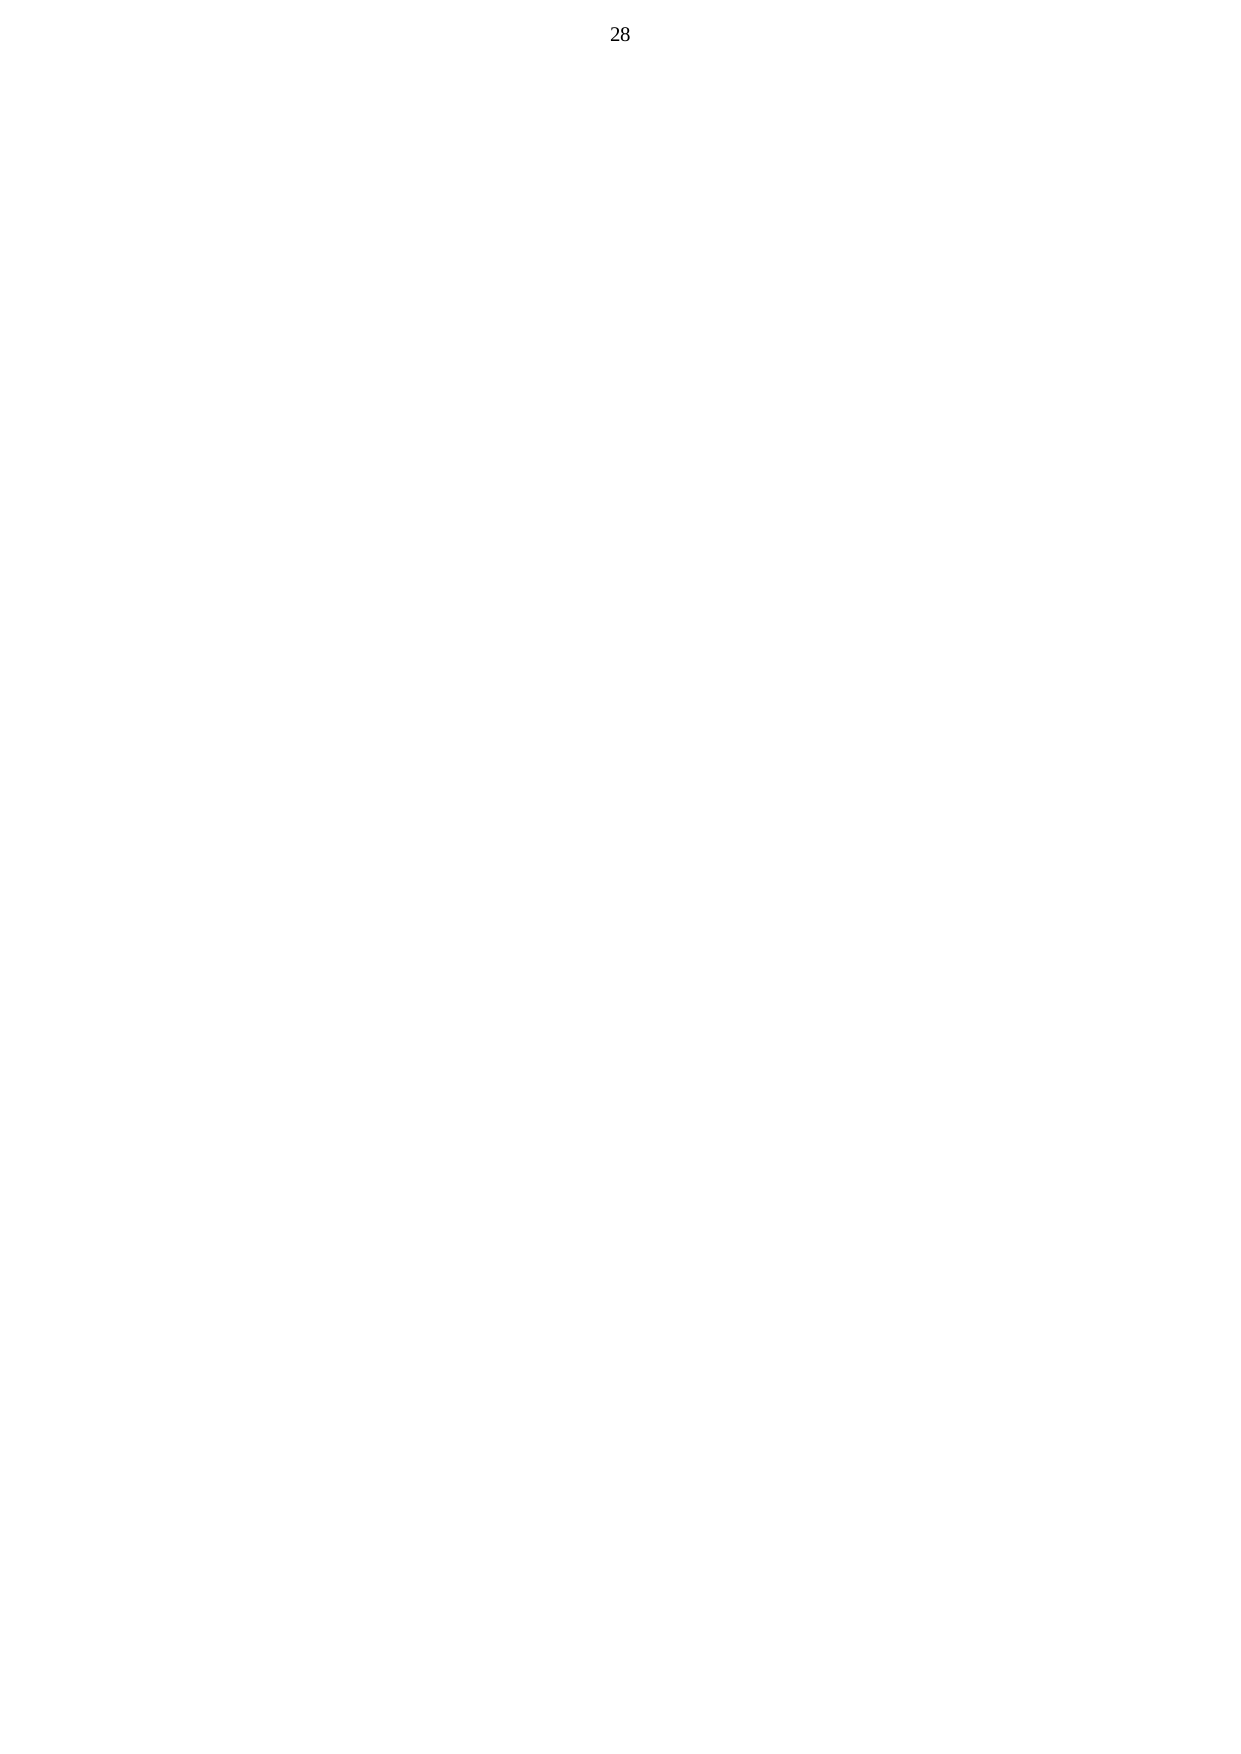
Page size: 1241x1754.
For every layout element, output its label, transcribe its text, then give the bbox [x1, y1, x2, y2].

text 28 [610, 22, 1240, 46]
